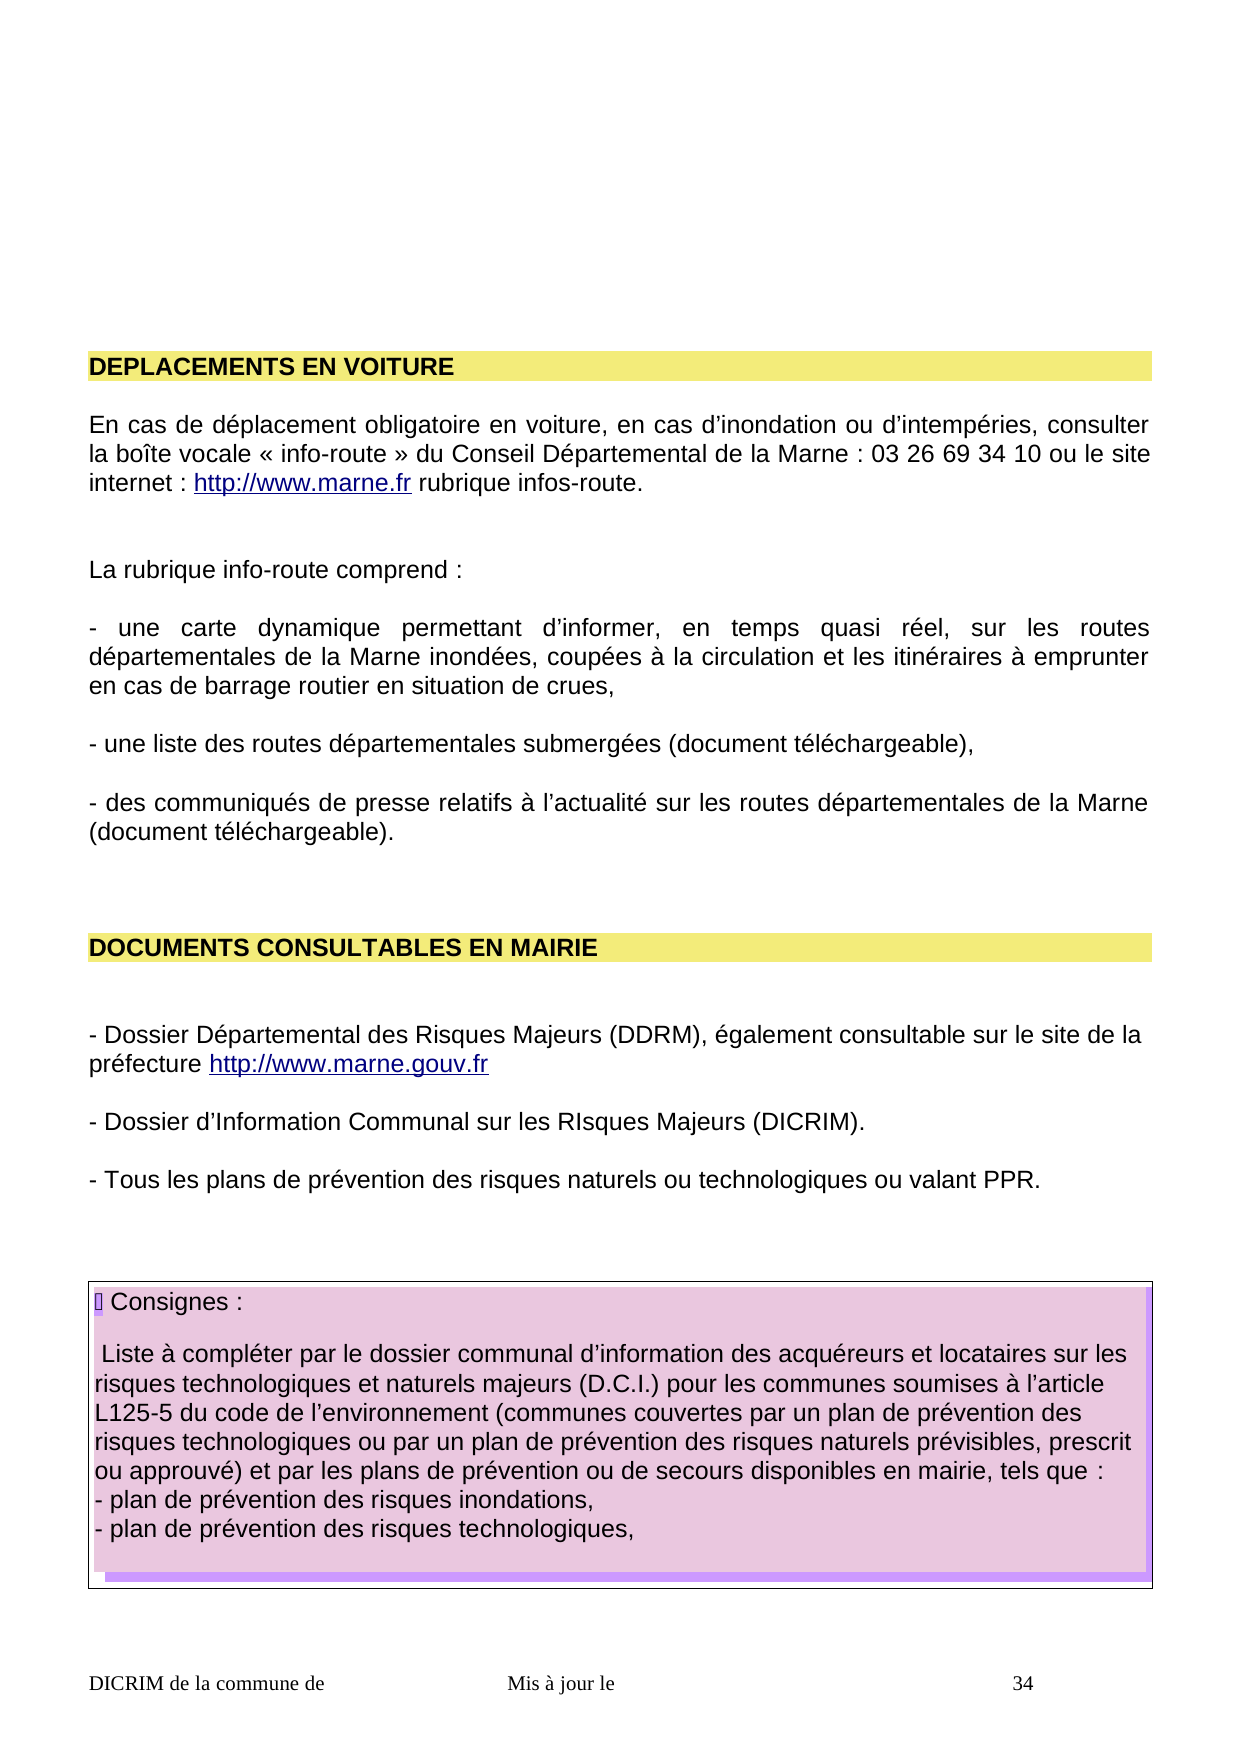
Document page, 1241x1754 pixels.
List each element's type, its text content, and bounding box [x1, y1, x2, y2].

text - Dossier Départemental des Risques Majeurs (DDRM), également consultable sur le site de la préfecture http://www.marne.gouv.fr [88, 1020, 1152, 1078]
text DEPLACEMENTS EN VOITURE [88, 351, 1152, 381]
text - Dossier d’Information Communal sur les RIsques Majeurs (DICRIM). [88, 1107, 1152, 1136]
text En cas de déplacement obligatoire en voiture, en cas d’inondation ou d’intempéries, consulter la boîte vocale « info-route » du Conseil Départemental de la Marne : 03 26 69 34 10 ou le site internet : http://www.marne.fr rubrique infos-route. [88, 409, 1152, 497]
text - une liste des routes départementales submergées (document téléchargeable), [88, 729, 1152, 758]
text DOCUMENTS CONSULTABLES EN MAIRIE [88, 933, 1152, 962]
text La rubrique info-route comprend : [88, 555, 1152, 584]
text - Tous les plans de prévention des risques naturels ou technologiques ou valant PPR. [88, 1165, 1152, 1194]
text - des communiqués de presse relatifs à l’actualité sur les routes départementales de la Marne (document téléchargeable). [88, 787, 1152, 846]
text - une carte dynamique permettant d’informer, en temps quasi réel, sur les routes départementales de la Marne inondées, coupées à la circulation et les itinéraires à emprunter en cas de barrage routier en situation de crues, [88, 613, 1152, 700]
table_header  Consignes : Liste à compléter par le dossier communal d’information des acquéreurs et locataires sur les risques technologiques et naturels majeurs (D.C.I.) pour les communes soumises à l’article L125-5 du code de l’environnement (communes couvertes par un plan de prévention des risques technologiques ou par un plan de prévention des risques naturels prévisibles, prescrit ou approuvé) et par les plans de prévention ou de secours disponibles en mairie, tels que : - plan de prévention des risques inondations, - plan de prévention des risques technologiques, [89, 1282, 1152, 1588]
